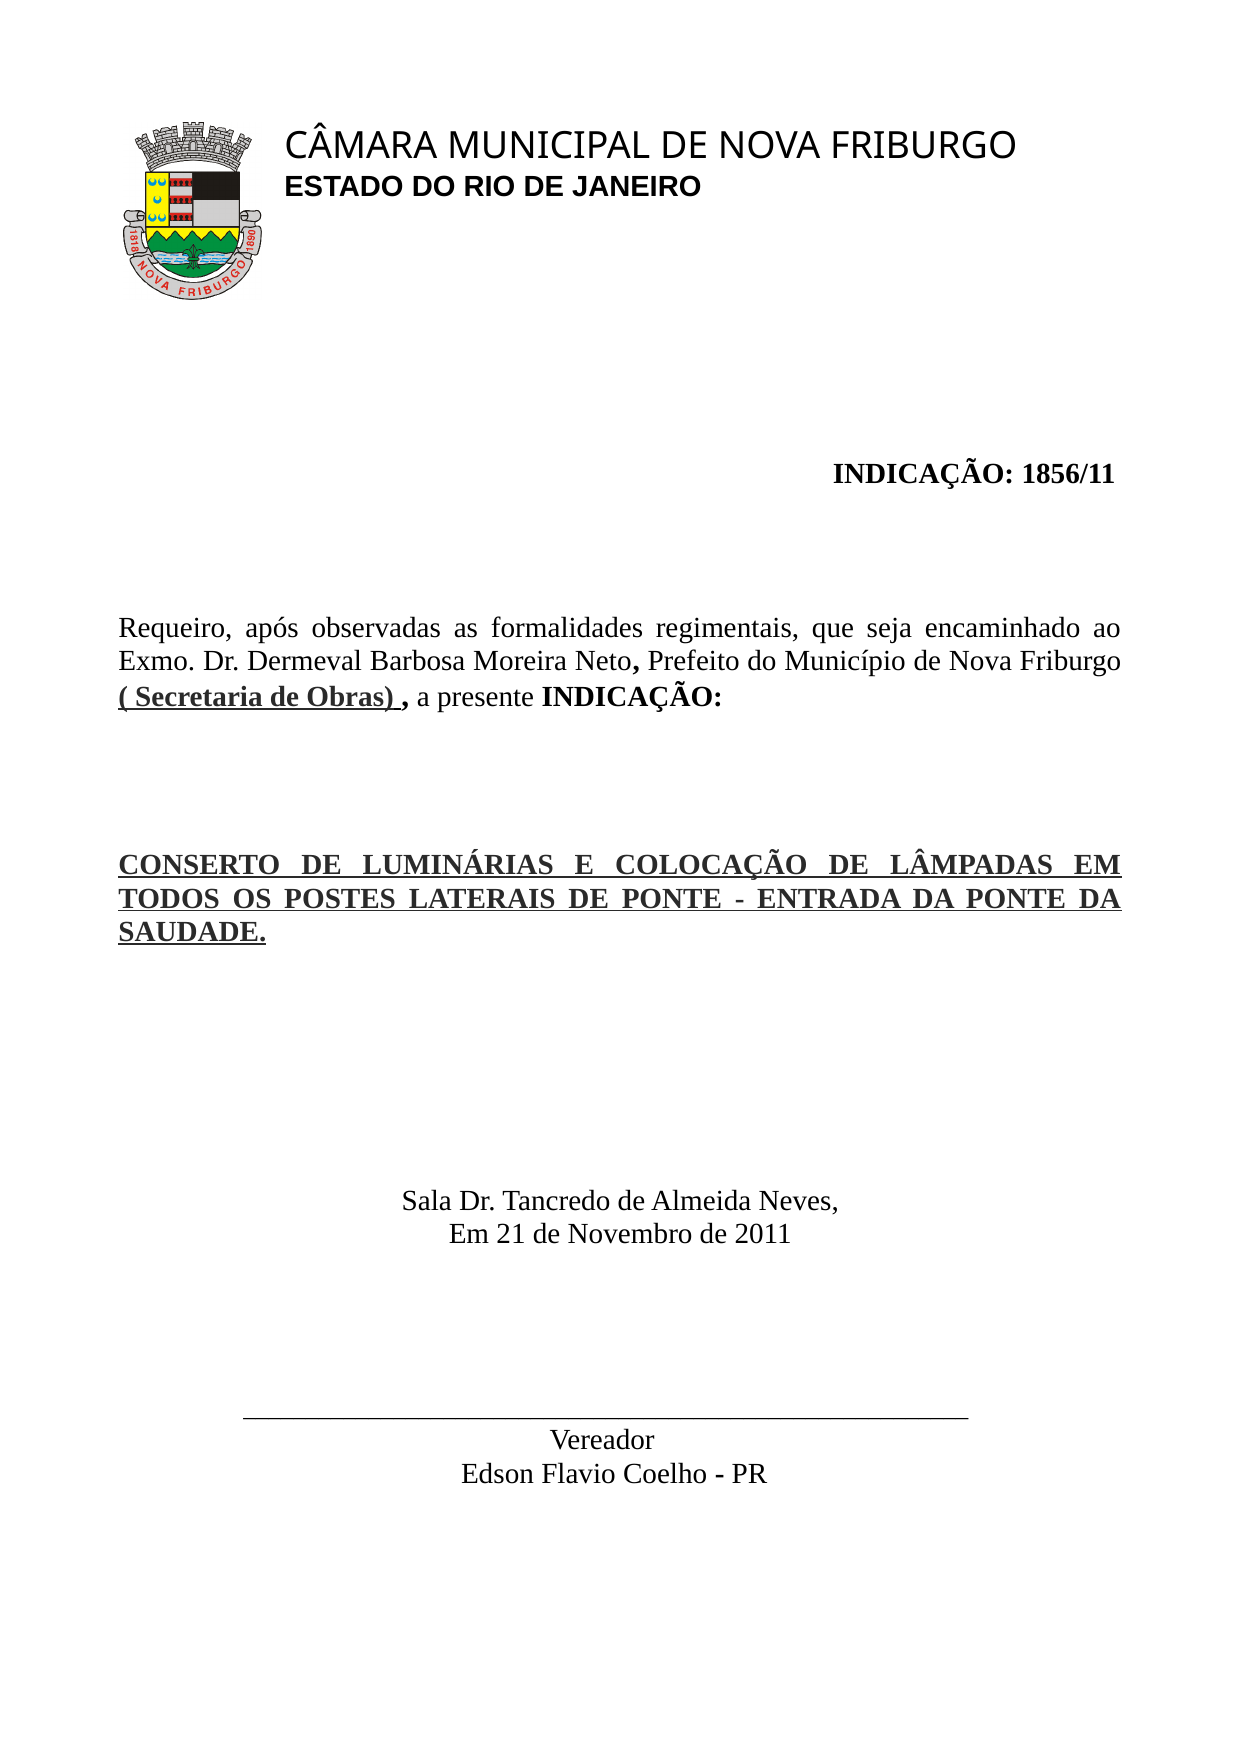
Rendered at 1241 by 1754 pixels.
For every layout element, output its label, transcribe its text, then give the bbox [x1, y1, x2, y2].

text Vereador [118, 1422, 1122, 1456]
text CONSERTO DE LUMINÁRIAS E COLOCAÇÃO DE LÂMPADAS EM [118, 847, 1122, 876]
text CÂMARA MUNICIPAL DE NOVA FRIBURGO ESTADO DO RIO DE JANEIRO [118, 118, 1122, 303]
text SAUDADE. [118, 911, 1122, 948]
text Requeiro, após observadas as formalidades regimentais, que seja encaminhado ao Exmo. Dr. Dermeval Barbosa Moreira Neto, Prefeito do Município de Nova Friburgo ( Secretaria de Obras) , a presente INDICAÇÃO: [118, 610, 1122, 713]
text TODOS OS POSTES LATERAIS DE PONTE - ENTRADA DA PONTE DA [118, 878, 1122, 910]
text Edson Flavio Coelho - PR [118, 1456, 1122, 1489]
text __________________________________________________________ [118, 1393, 1122, 1422]
text Sala Dr. Tancredo de Almeida Neves, [118, 1183, 1122, 1216]
text INDICAÇÃO: 1856/11 [118, 457, 1122, 490]
text Em 21 de Novembro de 2011 [118, 1216, 1122, 1250]
